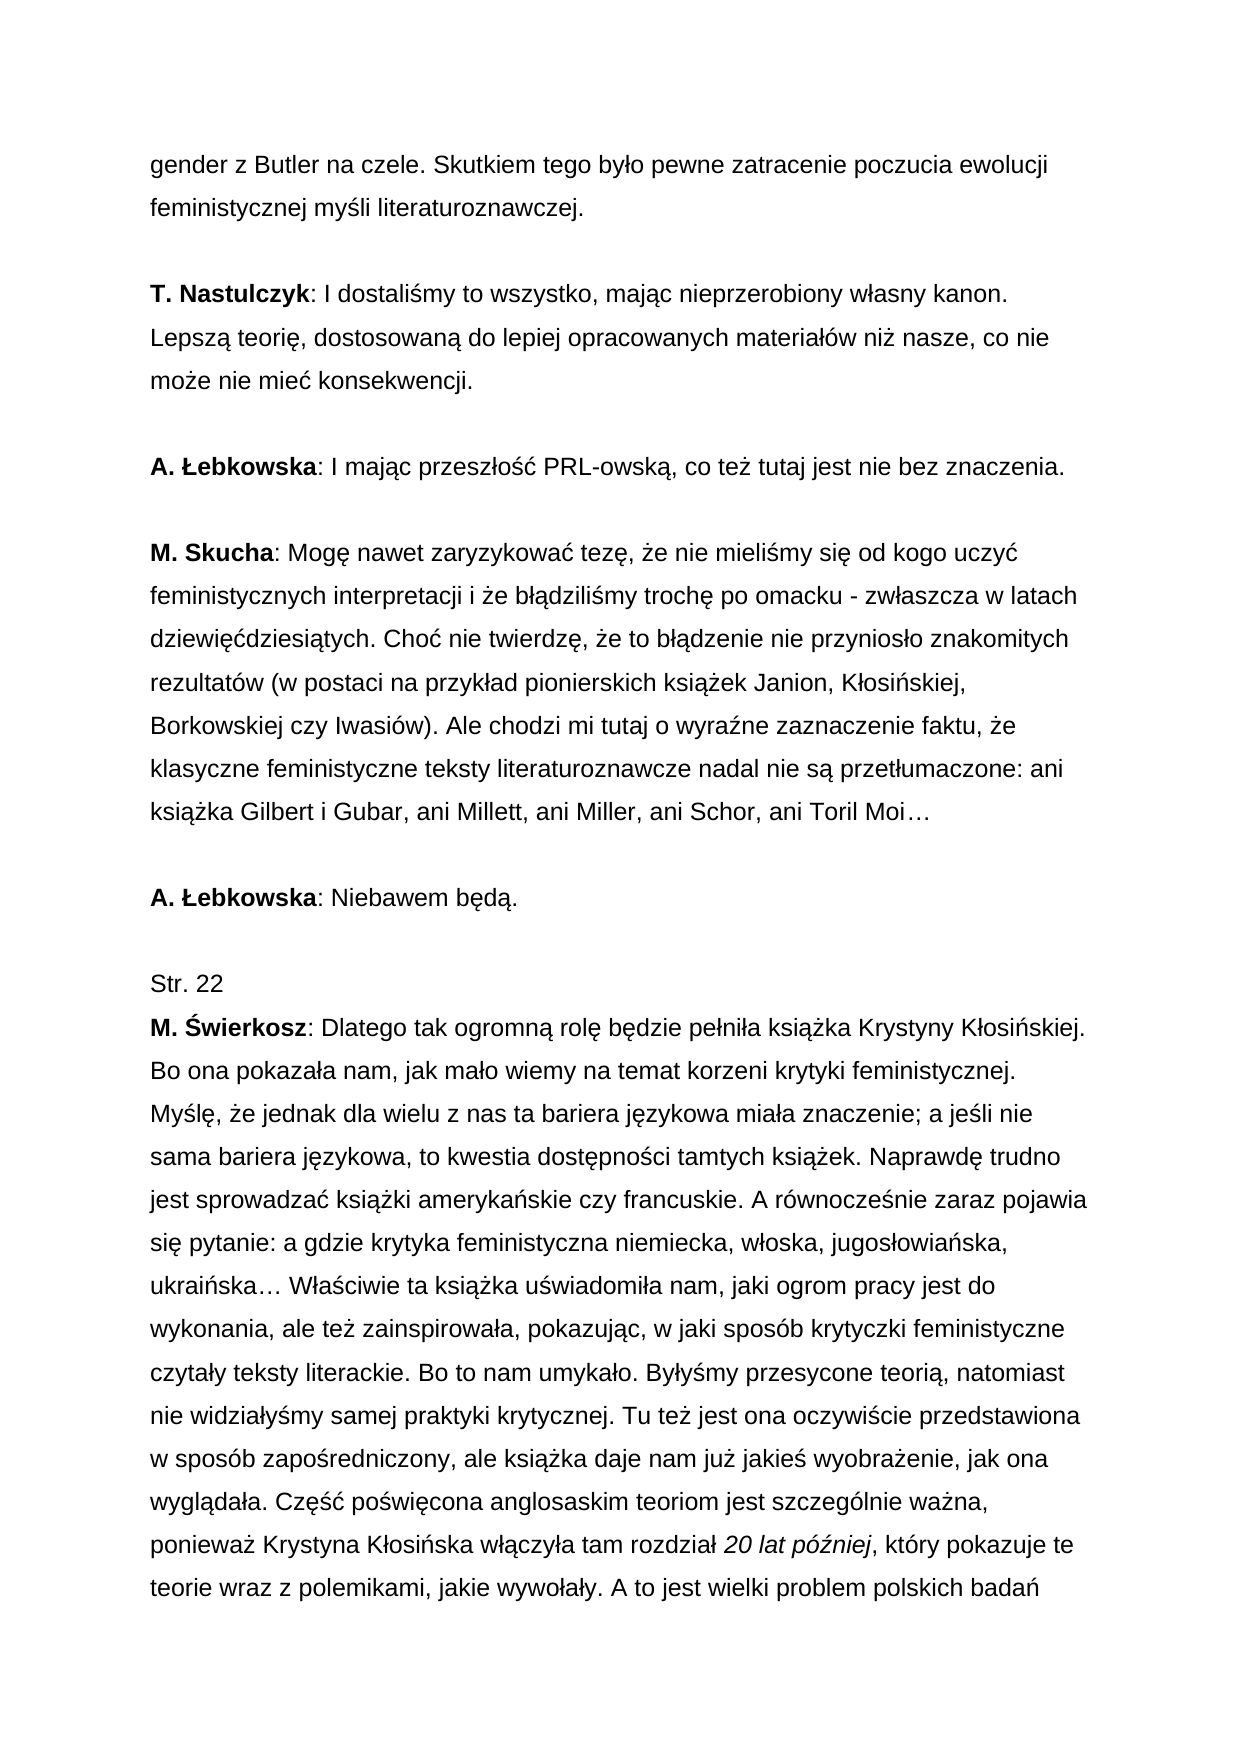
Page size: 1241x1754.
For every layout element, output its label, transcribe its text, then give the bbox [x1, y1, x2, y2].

text T. Nastulczyk: I dostaliśmy to wszystko, mając nieprzerobiony własny kanon. Lepszą teorię, dostosowaną do lepiej opracowanych materiałów niż nasze, co nie może nie mieć konsekwencji. [150, 279, 1090, 394]
text A. Łebkowska: I mając przeszłość PRL-owską, co też tutaj jest nie bez znaczenia. [150, 452, 1090, 481]
text Str. 22 [150, 969, 1090, 998]
text gender z Butler na czele. Skutkiem tego było pewne zatracenie poczucia ewolucji feministycznej myśli literaturoznawczej. [150, 150, 1090, 222]
text A. Łebkowska: Niebawem będą. [150, 883, 1090, 912]
text M. Świerkosz: Dlatego tak ogromną rolę będzie pełniła książka Krystyny Kłosińskiej. Bo ona pokazała nam, jak mało wiemy na temat korzeni krytyki feministycznej. Myślę, że jednak dla wielu z nas ta bariera językowa miała znaczenie; a jeśli nie sama bariera językowa, to kwestia dostępności tamtych książek. Naprawdę trudno jest sprowadzać książki amerykańskie czy francuskie. A równocześnie zaraz pojawia się pytanie: a gdzie krytyka feministyczna niemiecka, włoska, jugosłowiańska, ukraińska… Właściwie ta książka uświadomiła nam, jaki ogrom pracy jest do wykonania, ale też zainspirowała, pokazując, w jaki sposób krytyczki feministyczne czytały teksty literackie. Bo to nam umykało. Byłyśmy przesycone teorią, natomiast nie widziałyśmy samej praktyki krytycznej. Tu też jest ona oczywiście przedstawiona w sposób zapośredniczony, ale książka daje nam już jakieś wyobrażenie, jak ona wyglądała. Część poświęcona anglosaskim teoriom jest szczególnie ważna, ponieważ Krystyna Kłosińska włączyła tam rozdział 20 lat później, który pokazuje te teorie wraz z polemikami, jakie wywołały. A to jest wielki problem polskich badań [150, 1012, 1090, 1602]
text M. Skucha: Mogę nawet zaryzykować tezę, że nie mieliśmy się od kogo uczyć feministycznych interpretacji i że błądziliśmy trochę po omacku - zwłaszcza w latach dziewięćdziesiątych. Choć nie twierdzę, że to błądzenie nie przyniosło znakomitych rezultatów (w postaci na przykład pionierskich książek Janion, Kłosińskiej, Borkowskiej czy Iwasiów). Ale chodzi mi tutaj o wyraźne zaznaczenie faktu, że klasyczne feministyczne teksty literaturoznawcze nadal nie są przetłumaczone: ani książka Gilbert i Gubar, ani Millett, ani Miller, ani Schor, ani Toril Moi… [150, 538, 1090, 826]
